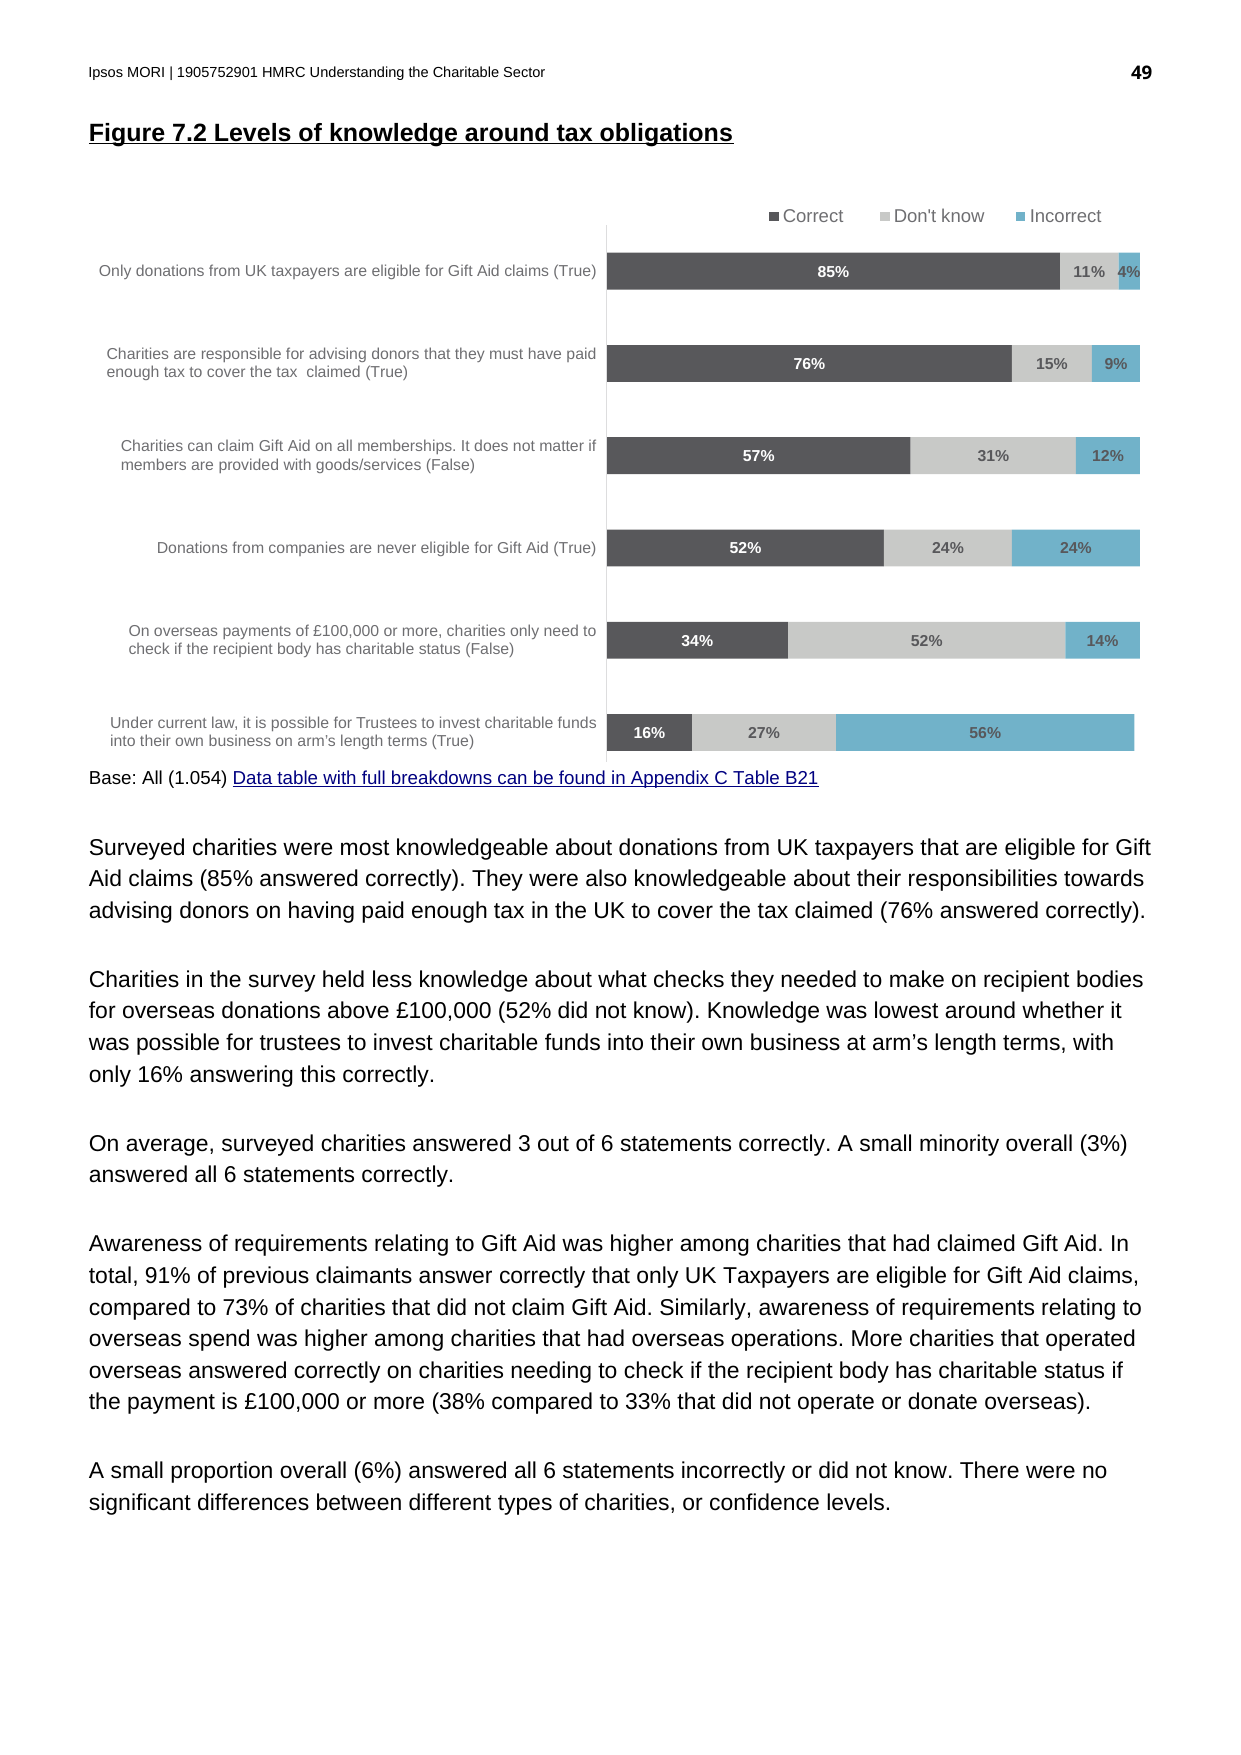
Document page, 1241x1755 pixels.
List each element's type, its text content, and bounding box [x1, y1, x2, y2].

list On average, surveyed charities answered 3 out of 6 statements correctly. A small minority overall (3%) answered all 6 statements correctly. [89, 1130, 1152, 1188]
subtitle Figure 7.2 Levels of knowledge around tax obligations [89, 118, 915, 147]
list Awareness of requirements relating to Gift Aid was higher among charities that had claimed Gift Aid. In total, 91% of previous claimants answer correctly that only UK Taxpayers are eligible for Gift Aid claims, compared to 73% of charities that did not claim Gift Aid. Similarly, awareness of requirements relating to overseas spend was higher among charities that had overseas operations. More charities that operated overseas answered correctly on charities needing to check if the recipient body has charitable status if the payment is £100,000 or more (38% compared to 33% that did not operate or donate overseas). [89, 1230, 1152, 1414]
list Charities in the survey held less knowledge about what checks they needed to make on recipient bodies for overseas donations above £100,000 (52% did not know). Knowledge was lowest around whether it was possible for trustees to invest charitable funds into their own business at arm’s length terms, with only 16% answering this correctly. [89, 966, 1152, 1087]
list A small proportion overall (6%) answered all 6 statements incorrectly or did not know. There were no significant differences between different types of charities, or confidence levels. [89, 1457, 1152, 1515]
list Surveyed charities were most knowledgeable about donations from UK taxpayers that are eligible for Gift Aid claims (85% answered correctly). They were also knowledgeable about their responsibilities towards advising donors on having paid enough tax in the UK to cover the tax claimed (76% answered correctly). [89, 834, 1152, 923]
text Base: All (1.054) Data table with full breakdowns can be found in Appendix C Table B21 [89, 767, 1152, 788]
